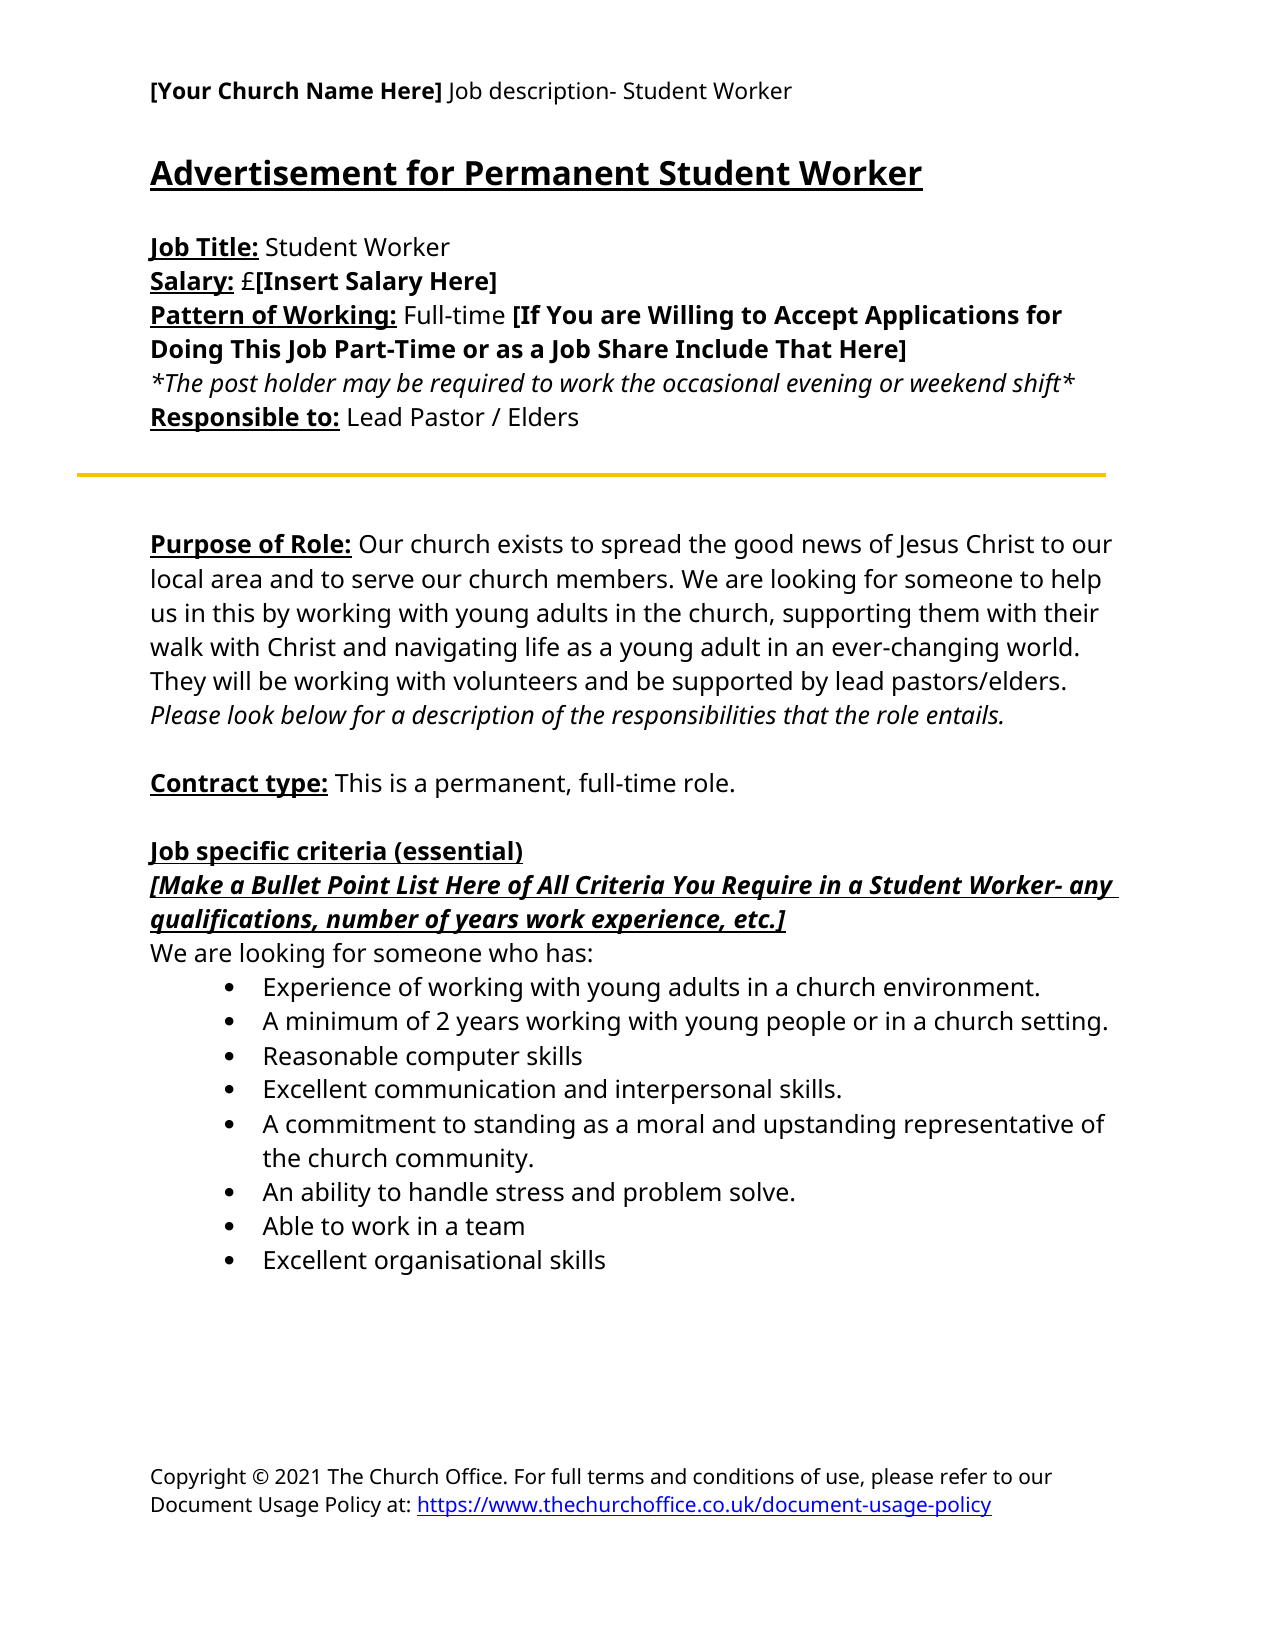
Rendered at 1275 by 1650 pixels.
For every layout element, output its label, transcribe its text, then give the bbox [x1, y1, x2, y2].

list Reasonable computer skills [225, 1038, 1125, 1072]
list Excellent organisational skills [225, 1242, 1125, 1277]
text Advertisement for Permanent Student Worker [150, 150, 1125, 195]
text Responsible to: Lead Pastor / Elders [150, 400, 1125, 434]
text [Make a Bullet Point List Here of All Criteria You Require in a Student Worker- any qualifications, number of years work experience, etc.] [150, 868, 1125, 936]
text Purpose of Role: Our church exists to spread the good news of Jesus Christ to our local area and to serve our church members. We are looking for someone to help us in this by working with young adults in the church, supporting them with their walk with Christ and navigating life as a young adult in an ever-changing world. They will be working with volunteers and be supported by lead pastors/elders. [150, 527, 1125, 697]
text Pattern of Working: Full-time [If You are Willing to Accept Applications for Doing This Job Part-Time or as a Job Share Include That Here] [150, 298, 1125, 366]
list A commitment to standing as a moral and upstanding representative of the church community. [225, 1106, 1125, 1174]
text Please look below for a description of the responsibilities that the role entails. [150, 697, 1125, 732]
text Job specific criteria (essential) [150, 834, 1125, 868]
text We are looking for someone who has: [150, 936, 1125, 970]
list Excellent communication and interpersonal skills. [225, 1072, 1125, 1106]
text Job Title: Student Worker [150, 229, 1125, 263]
text *The post holder may be required to work the occasional evening or weekend shift* [150, 366, 1125, 400]
text Salary: £[Insert Salary Here] [150, 263, 1125, 298]
list A minimum of 2 years working with young people or in a church setting. [225, 1004, 1125, 1038]
list Able to work in a team [225, 1208, 1125, 1242]
list Experience of working with young adults in a church environment. [225, 970, 1125, 1004]
list An ability to handle stress and problem solve. [225, 1174, 1125, 1208]
text Contract type: This is a permanent, full-time role. [150, 766, 1125, 800]
